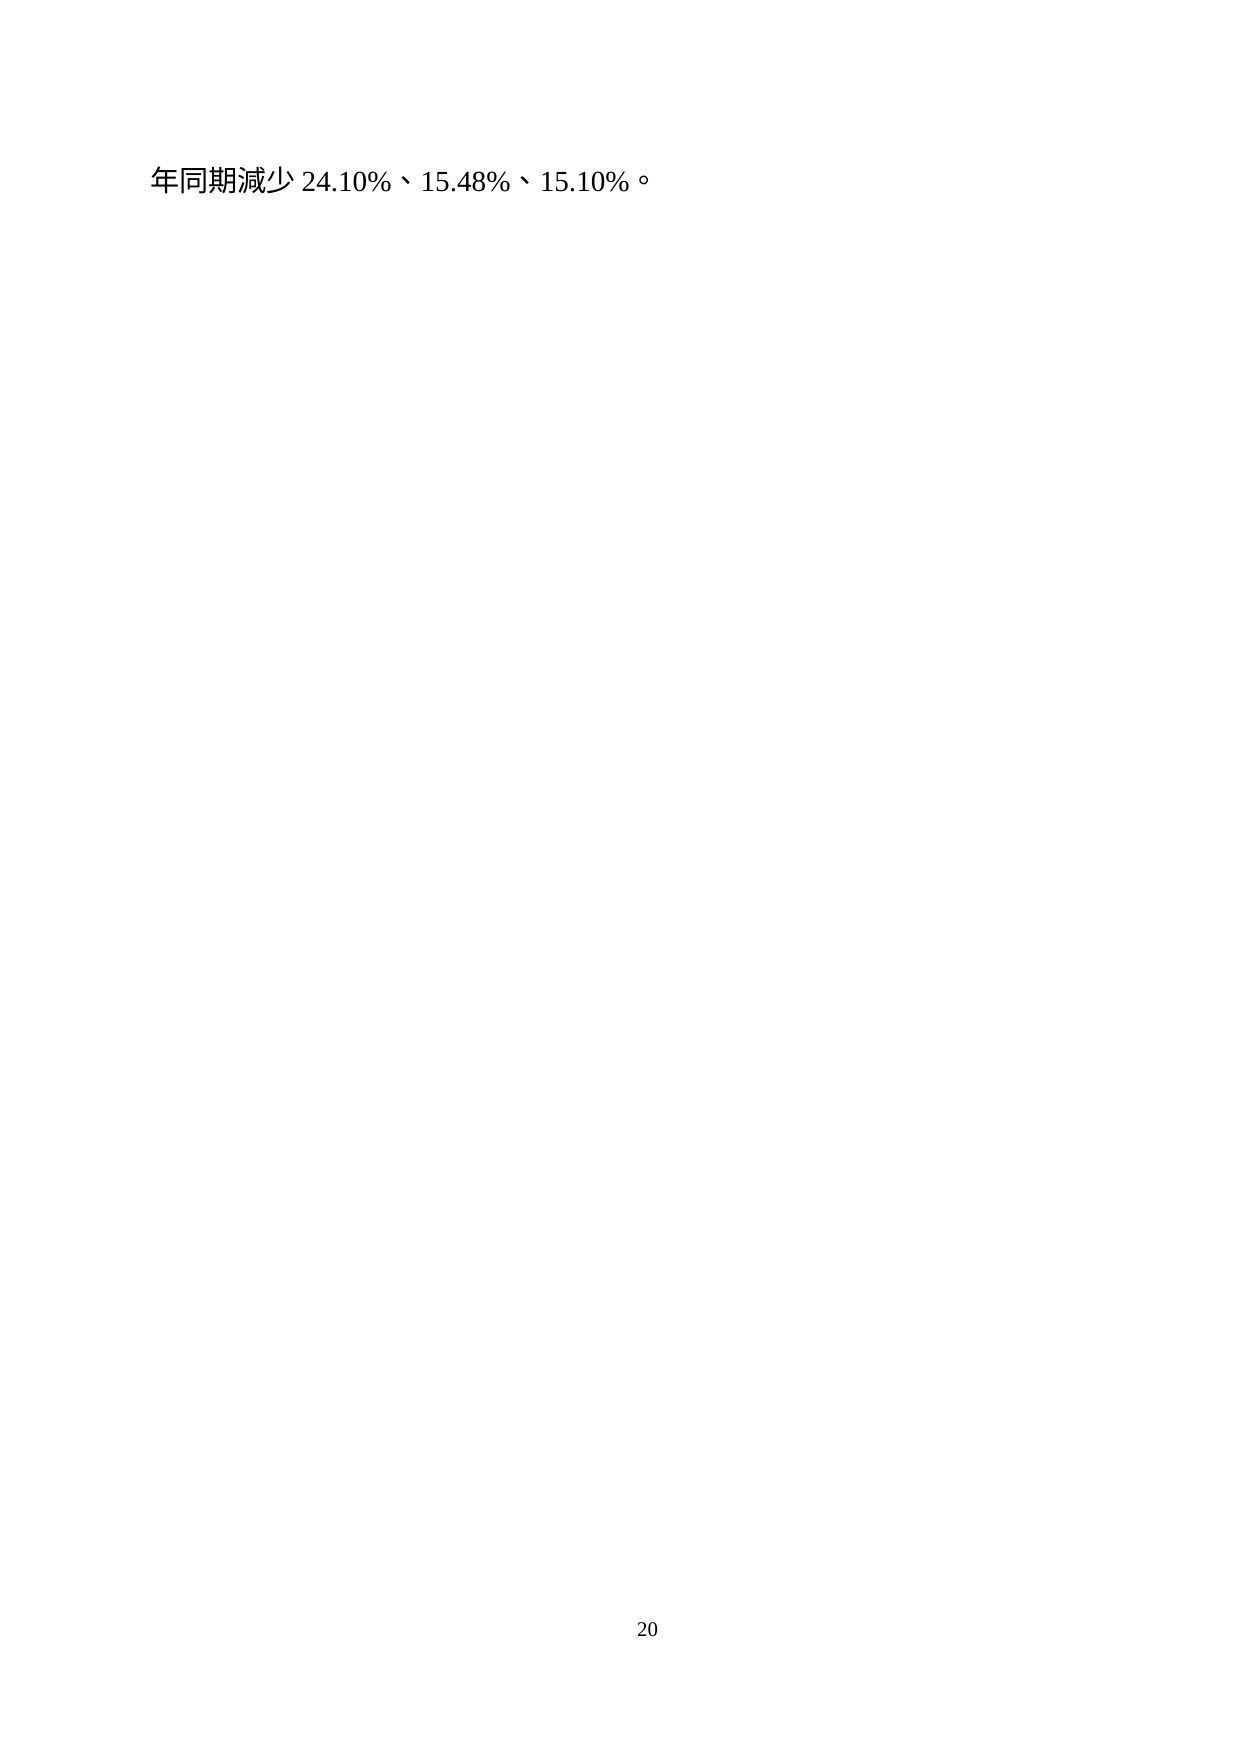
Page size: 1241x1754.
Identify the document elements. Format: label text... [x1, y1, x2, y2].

text 110年1-8月勞動力參與率為59.01%，較109年同期下降0.13個百分點；失業率為4.04%，較109年同期上升0.15個百分點。同時期新登記求供倍數為1.60倍（意即每位求職者平均可有1.60個工作機會），較109年同期之1.55個增加0.05個工作機會。110年1-8月初次認定失業給付申請案件累計有59,402件、核付案件有276,345件、核付金額63.1億元，分別較109年同期減少24.10%、15.48%、15.10%。 [150, 150, 1107, 202]
